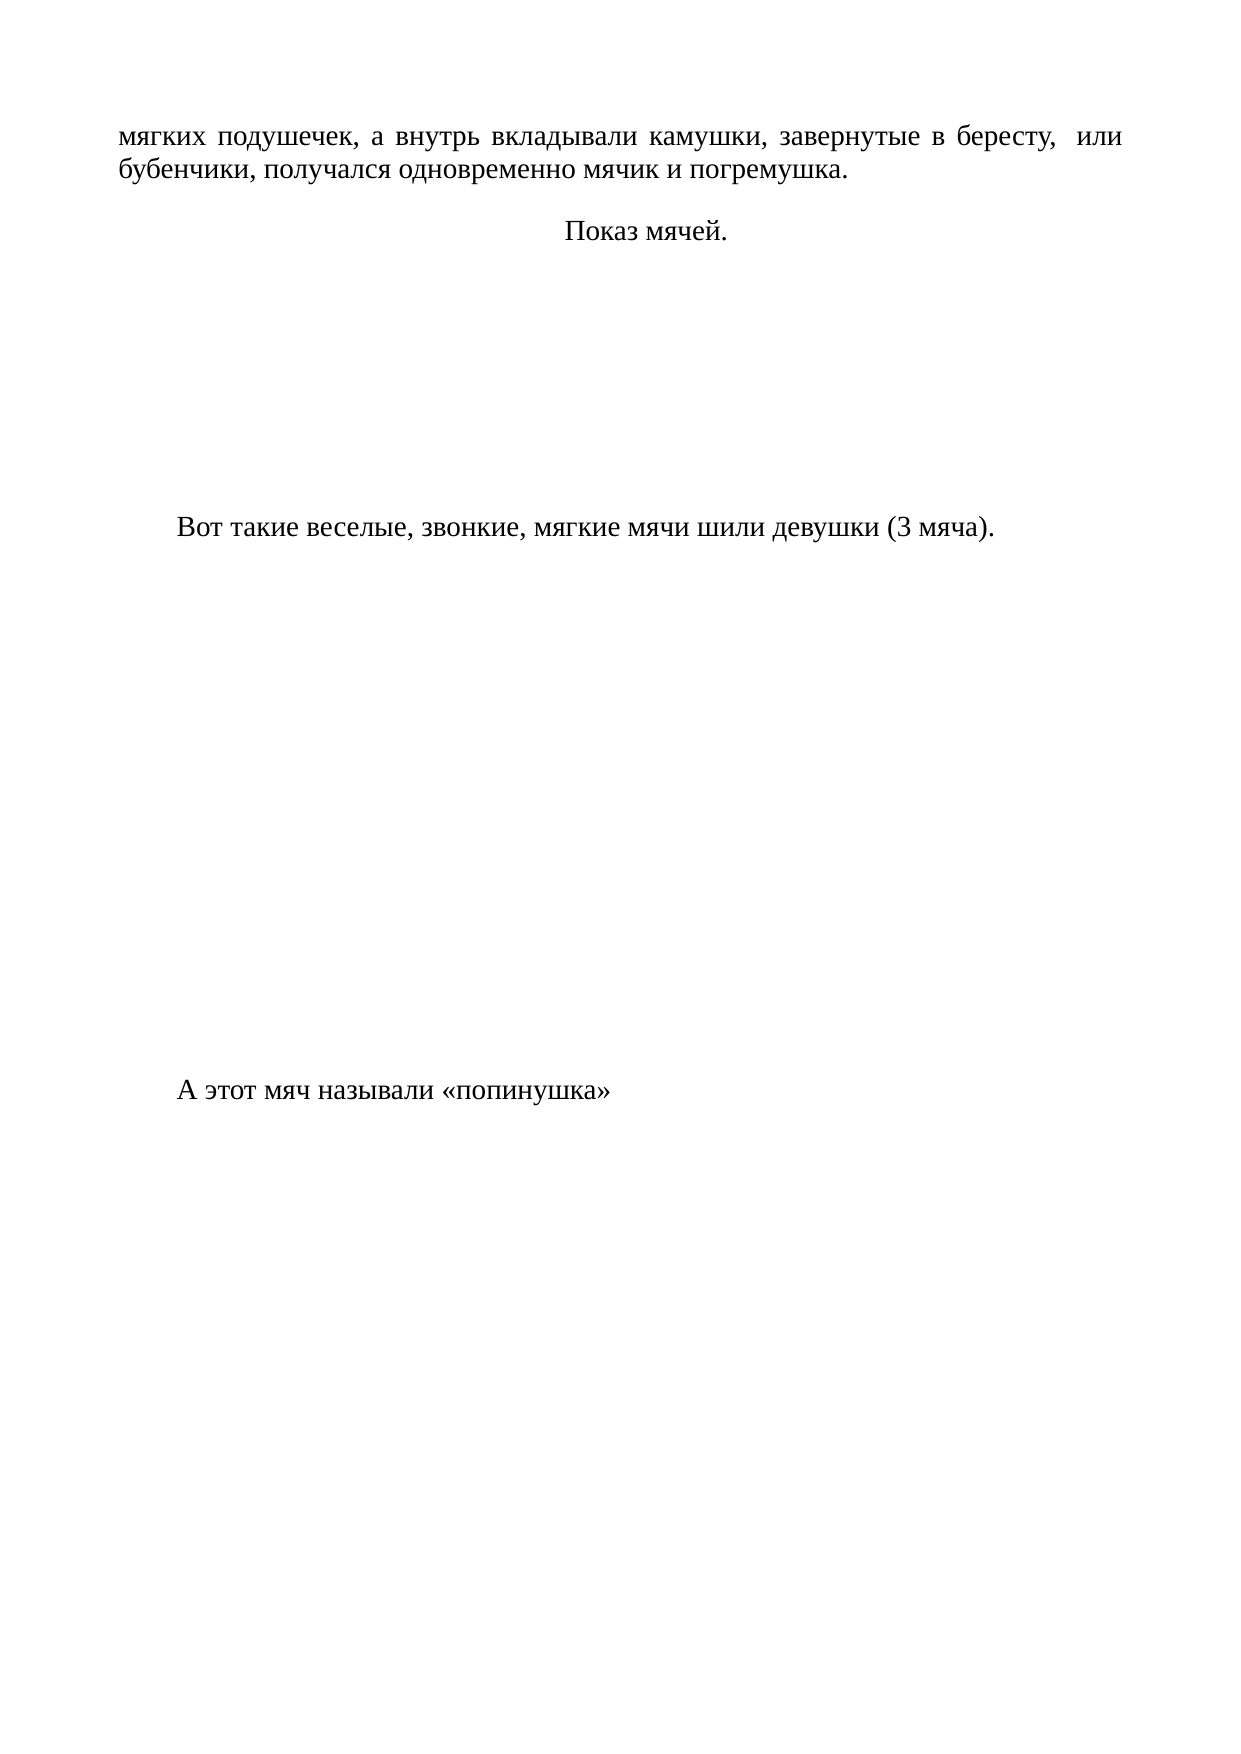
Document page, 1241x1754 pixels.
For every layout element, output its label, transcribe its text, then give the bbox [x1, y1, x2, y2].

text А этот мяч называли «попинушка» [118, 1072, 1122, 1106]
text Вот такие веселые, звонкие, мягкие мячи шили девушки (3 мяча). [118, 509, 1122, 542]
text мягких подушечек, а внутрь вкладывали камушки, завернутые в бересту, или бубенчики, получался одновременно мячик и погремушка. [118, 118, 1122, 185]
text Показ мячей. [148, 213, 1122, 247]
